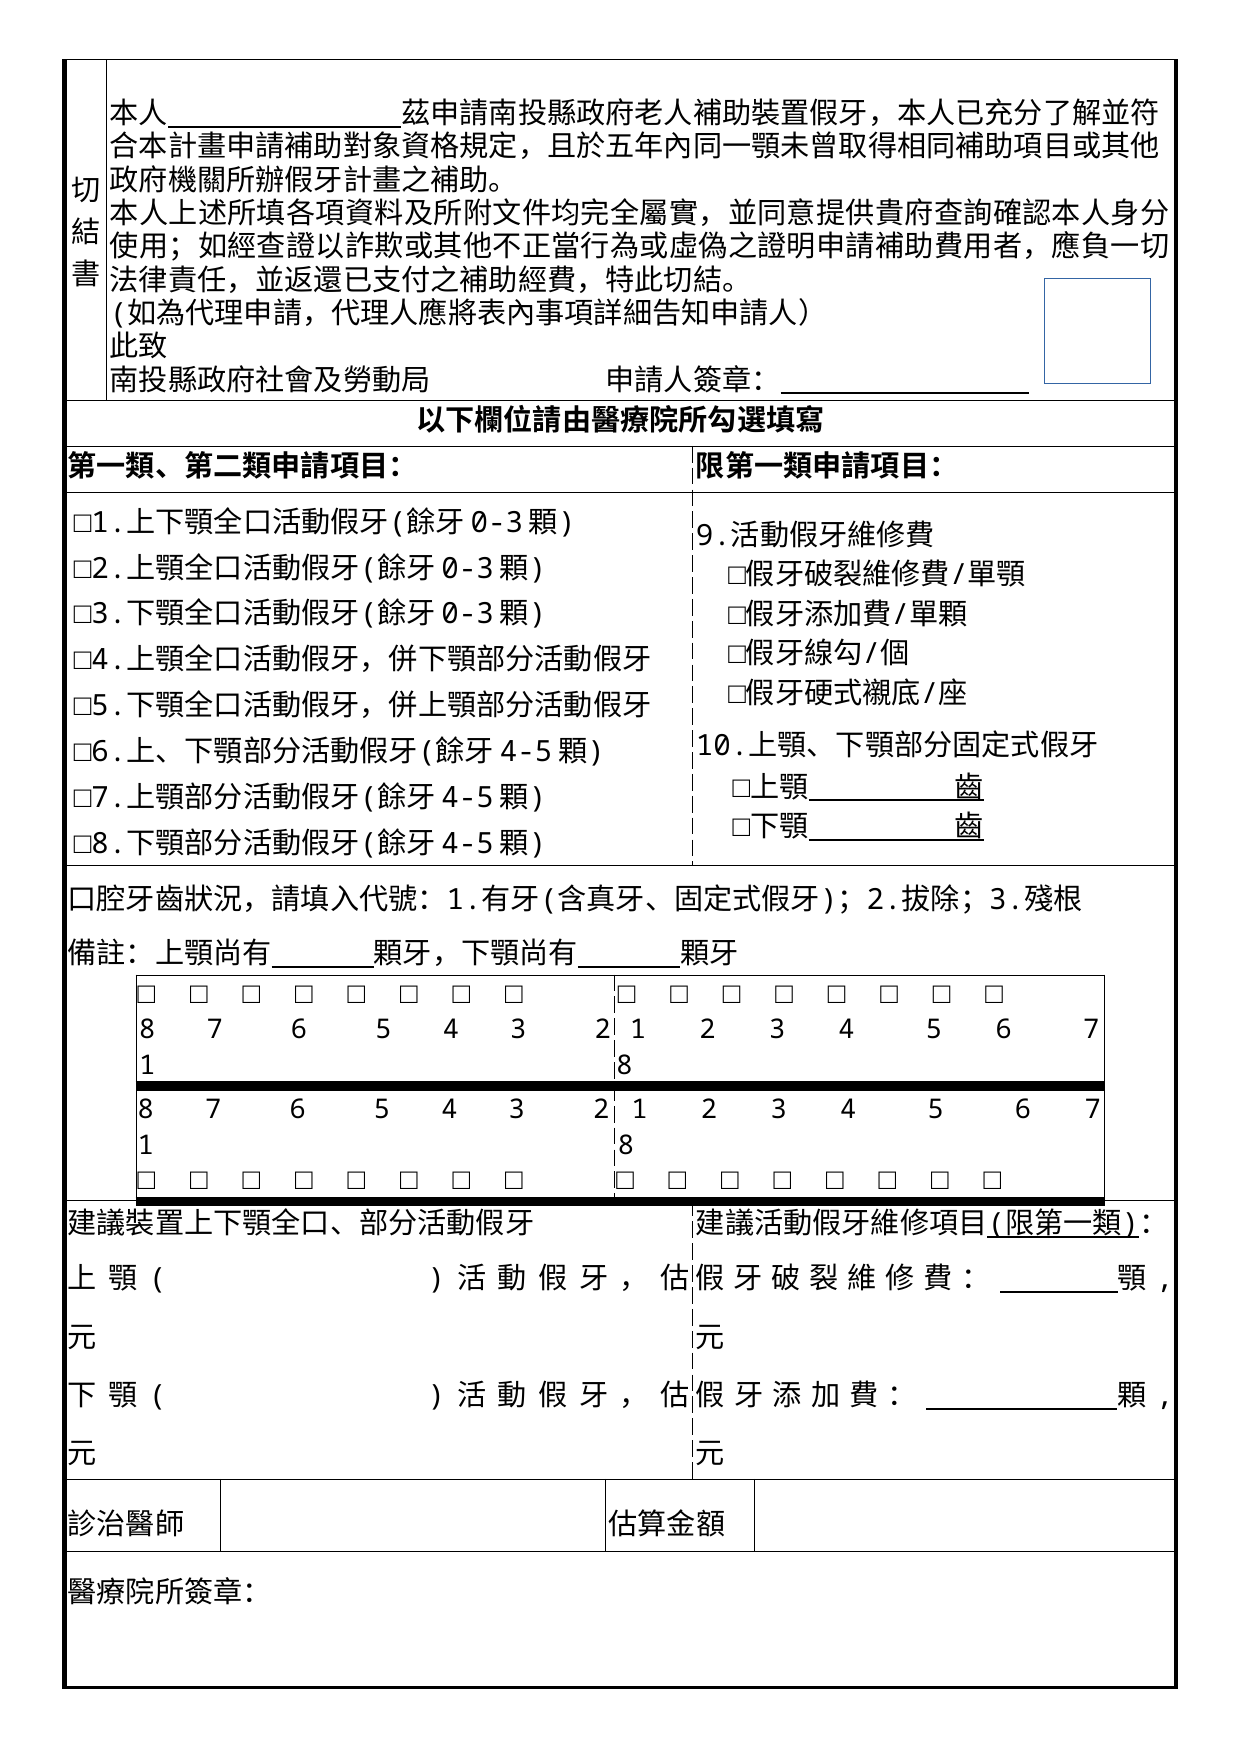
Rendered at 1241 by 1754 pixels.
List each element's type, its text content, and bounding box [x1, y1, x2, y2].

table_cell [755, 1480, 1174, 1551]
table_cell 診治醫師 [67, 1480, 220, 1551]
table_cell 以下欄位請由醫療院所勾選填寫 [67, 401, 1174, 446]
table_cell 建議活動假牙維修項目(限第一類)： 假牙破裂維修費： 顎, 元 假牙添加費： 顆, 元 假牙線勾： 個, 元 假牙硬式襯底： 座, 元 [693, 1201, 1174, 1479]
table_cell □1.上下顎全口活動假牙(餘牙0-3顆) □2.上顎全口活動假牙(餘牙0-3顆) □3.下顎全口活動假牙(餘牙0-3顆) □4.上顎全口活動假牙，併下顎部分活動假牙 □5.下顎全口活動假牙，併上顎部分活動假牙 □6.上、下顎部分活動假牙(餘牙4-5顆) □7.上顎部分活動假牙(餘牙4-5顆) □8.下顎部分活動假牙(餘牙4-5顆) [67, 493, 693, 865]
table_cell 估算金額 [606, 1480, 754, 1551]
table_cell 9.活動假牙維修費 □假牙破裂維修費/單顎 □假牙添加費/單顆 □假牙線勾/個 □假牙硬式襯底/座 10.上顎、下顎部分固定式假牙 □上顎 齒 □下顎 齒 [693, 493, 1174, 865]
table_cell 建議裝置上下顎全口、部分活動假牙 上顎( )活動假牙，估 元 下顎( )活動假牙，估 元 上顎( 顆)固定式假牙，估 元 下顎( 顆)固定式假牙，估 元 [67, 1201, 693, 1479]
table_cell 限第一類申請項目： [693, 447, 1174, 492]
table_cell 醫療院所簽章： [67, 1552, 1174, 1686]
table_cell 切 結 書 [67, 60, 106, 400]
table_cell 1 2 3 4 5 6 7 8 □ □ □ □ □ □ □ □ [615, 1091, 1104, 1197]
table_cell 口腔牙齒狀況，請填入代號：1.有牙(含真牙、固定式假牙)；2.拔除；3.殘根 備註：上顎尚有 顆牙，下顎尚有 顆牙 [67, 866, 1174, 1199]
table_cell 第一類、第二類申請項目： [67, 447, 693, 492]
table_cell [221, 1480, 605, 1551]
table_header □ □ □ □ □ □ □ □ 8 7 6 5 4 3 2 1 [137, 976, 615, 1081]
table_cell 本人 茲申請南投縣政府老人補助裝置假牙，本人已充分了解並符合本計畫申請補助對象資格規定，且於五年內同一顎未曾取得相同補助項目或其他政府機關所辦假牙計畫之補助。 本人上述所填各項資料及所附文件均完全屬實，並同意提供貴府查詢確認本人身分使用；如經查證以詐欺或其他不正當行為或虛偽之證明申請補助費用者，應負一切法律責任，並返還已支付之補助經費，特此切結。 (如為代理申請，代理人應將表內事項詳細告知申請人） 此致 南投縣政府社會及勞動局 申請人簽章： [107, 60, 1174, 400]
table_header □ □ □ □ □ □ □ □ 1 2 3 4 5 6 7 8 [615, 976, 1104, 1081]
table_cell 8 7 6 5 4 3 2 1 □ □ □ □ □ □ □ □ [137, 1091, 615, 1197]
